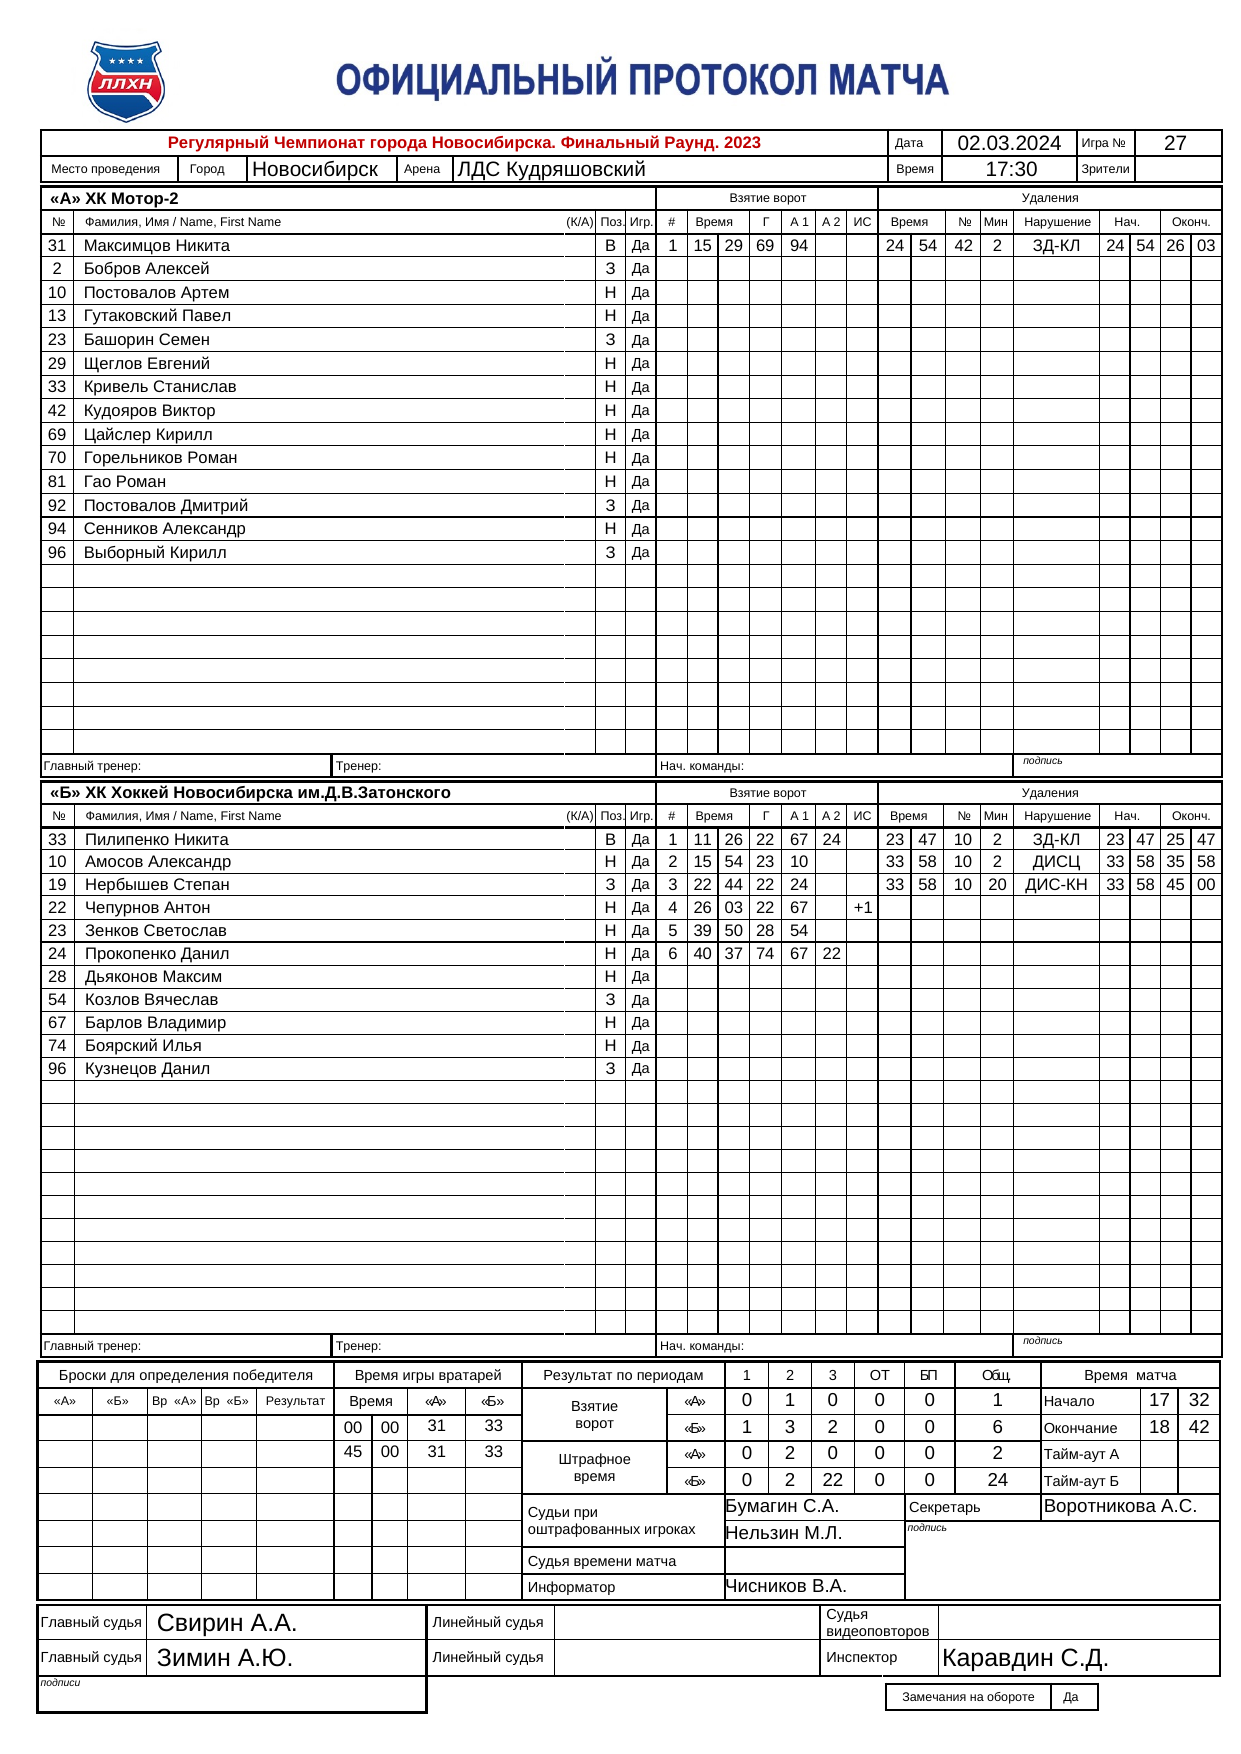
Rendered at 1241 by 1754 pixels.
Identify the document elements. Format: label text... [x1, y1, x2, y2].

table_cell 10 [42, 281, 73, 303]
table_cell 22 [750, 896, 781, 918]
table_cell [1161, 707, 1190, 729]
table_cell [847, 281, 877, 303]
table_cell [847, 683, 877, 706]
table_cell [816, 235, 846, 256]
table_cell [596, 1127, 625, 1149]
table_cell [1192, 376, 1221, 398]
table_cell [688, 518, 717, 540]
table_cell [946, 541, 980, 564]
table_cell [42, 1288, 74, 1310]
table_cell [148, 1547, 201, 1573]
table_cell 22 [750, 874, 781, 895]
table_cell [944, 1311, 980, 1333]
table_cell [816, 874, 846, 895]
table_cell 22 [42, 896, 74, 918]
table_cell 0 [905, 1442, 954, 1467]
table_cell [939, 1606, 1219, 1639]
table_cell [1100, 281, 1129, 303]
table_cell [565, 1196, 595, 1218]
table_cell [816, 966, 846, 987]
table_cell ЗД-КЛ [1014, 829, 1099, 849]
table_cell [782, 541, 815, 564]
table_cell [719, 446, 749, 469]
table_cell [565, 1104, 595, 1126]
table_cell [1131, 683, 1160, 706]
table_cell ДИСЦ [1014, 850, 1099, 872]
table_cell ИС [847, 805, 877, 826]
table_cell [879, 305, 910, 327]
table_cell [565, 989, 595, 1011]
table_cell [42, 1219, 74, 1241]
table_cell [1161, 612, 1190, 634]
table_cell [879, 399, 910, 422]
table_cell Да [626, 399, 655, 422]
table_cell [912, 1127, 943, 1149]
table_cell Результат [257, 1389, 333, 1413]
table_cell [74, 707, 564, 729]
table_cell Главный судья [39, 1606, 146, 1639]
table_cell [750, 1012, 781, 1033]
table_cell [565, 235, 595, 256]
table_cell [657, 1288, 687, 1310]
table_cell [565, 376, 595, 398]
table_cell [148, 1441, 201, 1467]
table_cell «Б» [668, 1468, 724, 1493]
table_cell [1192, 1127, 1221, 1149]
table_cell [688, 399, 717, 422]
table_cell Чепурнов Антон [75, 896, 564, 918]
table_cell [39, 1494, 92, 1520]
table_cell «Б» [93, 1389, 147, 1413]
table_cell [816, 1058, 846, 1079]
table_cell [42, 730, 73, 753]
table_cell [879, 1104, 910, 1126]
table_cell [750, 376, 781, 398]
table_cell [847, 1104, 877, 1126]
table_cell [657, 707, 687, 729]
table_cell [1131, 1196, 1160, 1218]
table_cell [1192, 1196, 1221, 1218]
table_cell [408, 1468, 465, 1493]
table_cell [657, 1081, 687, 1103]
table_cell [912, 1219, 943, 1241]
table_cell [93, 1416, 147, 1440]
table_cell [1100, 683, 1129, 706]
table_cell [565, 1081, 595, 1103]
table_cell [847, 1035, 877, 1057]
table_cell [847, 352, 877, 374]
table_cell [719, 683, 749, 706]
table_cell [782, 683, 815, 706]
table_cell [1192, 1058, 1221, 1079]
table_cell [750, 1127, 781, 1149]
table_cell [688, 1173, 717, 1195]
table_cell [1100, 1012, 1129, 1033]
table_cell [1131, 730, 1160, 753]
table_cell 6 [956, 1415, 1040, 1440]
table_cell [565, 541, 595, 564]
table_cell [719, 494, 749, 516]
table_cell [912, 707, 945, 729]
table_cell 2 [981, 235, 1013, 256]
table_cell [1192, 1035, 1221, 1057]
table_cell [1014, 966, 1099, 987]
table_cell [912, 1196, 943, 1218]
table_cell Фамилия, Имя / Name, First Name [74, 211, 565, 233]
table_cell Нач. команды: [657, 1335, 1012, 1356]
table_cell Да [626, 1035, 655, 1057]
table_cell [944, 1196, 980, 1218]
table_cell А 1 [782, 211, 815, 233]
table_cell [847, 920, 877, 941]
table_cell [981, 518, 1013, 540]
table_cell [565, 850, 595, 872]
table_cell [1014, 683, 1099, 706]
table_cell 24 [816, 829, 846, 849]
table_cell 35 [1161, 850, 1190, 872]
table_cell [719, 1012, 749, 1033]
table_cell [816, 541, 846, 564]
table_cell [912, 352, 945, 374]
table_cell [912, 588, 945, 611]
table_header Регулярный Чемпионат города Новосибирска. Финальный Раунд. 2023 [42, 131, 887, 155]
table_cell [1161, 730, 1190, 753]
table_cell [719, 1219, 749, 1241]
table_cell [42, 1127, 74, 1149]
table_cell [408, 1521, 465, 1546]
table_cell Информатор [523, 1575, 724, 1599]
table_cell [1192, 1012, 1221, 1033]
table_cell [1161, 966, 1190, 987]
table_cell [719, 1196, 749, 1218]
table_cell [1014, 1081, 1099, 1103]
table_cell [565, 518, 595, 540]
table_cell [719, 399, 749, 422]
table_cell [565, 1311, 595, 1333]
table_cell [335, 1468, 371, 1493]
table_cell [816, 896, 846, 918]
table_cell [93, 1547, 147, 1573]
table_cell [1161, 659, 1190, 682]
table_cell [1014, 1104, 1099, 1126]
table_cell 2 [956, 1442, 1040, 1467]
table_cell [847, 636, 877, 658]
table_cell [1161, 1104, 1190, 1126]
table_cell В [596, 829, 625, 849]
table_cell [1192, 612, 1221, 634]
table_cell [626, 1196, 655, 1218]
table_cell [626, 730, 655, 753]
table_cell [750, 328, 781, 351]
table_cell [883, 1677, 1220, 1681]
table_cell [912, 257, 945, 280]
table_cell [981, 305, 1013, 327]
table_cell [74, 636, 564, 658]
table_cell [981, 989, 1013, 1011]
table_cell [847, 1081, 877, 1103]
table_cell [981, 281, 1013, 303]
table_cell З [596, 328, 625, 351]
table_cell Н [596, 966, 625, 987]
table_cell [912, 494, 945, 516]
table_cell [719, 1311, 749, 1333]
table_cell [1161, 518, 1190, 540]
table_cell Арена [398, 157, 452, 181]
table_cell [596, 1219, 625, 1241]
table_cell [944, 1265, 980, 1287]
table_cell [565, 588, 595, 611]
table_cell [1192, 423, 1221, 445]
table_cell [847, 966, 877, 987]
table_cell Тренер: [333, 755, 655, 776]
table_cell [1192, 1242, 1221, 1264]
table_cell [879, 966, 910, 987]
table_cell [373, 1547, 407, 1573]
table_cell [1014, 1265, 1099, 1287]
table_header Взятие ворот [657, 188, 877, 209]
table_cell [688, 966, 717, 987]
table_cell Оконч. [1161, 805, 1221, 826]
table_cell [782, 1242, 815, 1264]
table_cell [1161, 281, 1190, 303]
table_cell [1014, 896, 1099, 918]
table_cell [981, 1104, 1013, 1126]
table_cell [1100, 707, 1129, 729]
table_cell З [596, 989, 625, 1011]
table_cell З [596, 541, 625, 564]
table_cell [719, 1242, 749, 1264]
table_cell [946, 636, 980, 658]
table_cell Да [626, 446, 655, 469]
table_cell [688, 494, 717, 516]
table_cell [847, 446, 877, 469]
table_cell [466, 1468, 521, 1493]
table_cell ЗД-КЛ [1014, 235, 1099, 256]
table_cell [1014, 376, 1099, 398]
table_cell [74, 612, 564, 634]
table_cell [981, 1311, 1013, 1333]
table_cell [912, 376, 945, 398]
table_cell [782, 565, 815, 587]
table_cell [816, 1242, 846, 1264]
table_cell [1192, 1288, 1221, 1310]
table_cell [466, 1521, 521, 1546]
table_header 27 [1136, 131, 1221, 155]
table_cell [1131, 1150, 1160, 1172]
table_cell 67 [782, 829, 815, 849]
table_cell [688, 352, 717, 374]
table_cell [750, 707, 781, 729]
table_cell [912, 730, 945, 753]
table_cell [1161, 989, 1190, 1011]
table_cell 1 [657, 829, 687, 849]
table_cell [148, 1494, 201, 1520]
table_cell [981, 659, 1013, 682]
table_cell [1014, 352, 1099, 374]
table_cell [879, 730, 910, 753]
table_cell [981, 446, 1013, 469]
table_cell 5 [657, 920, 687, 941]
table_cell [750, 1058, 781, 1079]
table_cell [1014, 281, 1099, 303]
table_cell 0 [905, 1389, 954, 1413]
table_cell 15 [688, 850, 717, 872]
table_cell [782, 1219, 815, 1241]
table_cell [750, 423, 781, 445]
table_cell [1100, 305, 1129, 327]
table_cell [75, 1081, 564, 1103]
table_cell Да [626, 328, 655, 351]
table_cell [847, 989, 877, 1011]
table_cell [565, 1288, 595, 1310]
table_cell [946, 588, 980, 611]
table_cell [42, 612, 73, 634]
table_cell подпись [1014, 1335, 1221, 1356]
table_cell 45 [1161, 874, 1190, 895]
table_cell 33 [466, 1416, 521, 1440]
table_cell Прокопенко Данил [75, 943, 564, 964]
table_cell [75, 1219, 564, 1241]
table_cell [816, 989, 846, 1011]
table_cell 47 [1131, 829, 1160, 849]
table_cell 03 [1192, 235, 1221, 256]
table_cell [626, 683, 655, 706]
table_cell [946, 683, 980, 706]
table_cell [719, 1265, 749, 1287]
table_cell Да [626, 989, 655, 1011]
table_cell [565, 446, 595, 469]
table_cell [596, 659, 625, 682]
table_cell [946, 494, 980, 516]
table_cell [816, 399, 846, 422]
table_cell [93, 1574, 147, 1599]
table_cell Место проведения [42, 157, 177, 181]
table_cell [719, 588, 749, 611]
table_cell [1131, 966, 1160, 987]
table_cell [946, 352, 980, 374]
table_cell Н [596, 518, 625, 540]
table_cell Поз. [596, 805, 625, 826]
table_cell 17 [1141, 1389, 1177, 1413]
table_cell [1161, 352, 1190, 374]
table_cell [912, 1150, 943, 1172]
table_cell [750, 257, 781, 280]
table_cell Г [750, 805, 781, 826]
table_cell 74 [750, 943, 781, 964]
table_cell [1131, 588, 1160, 611]
table_cell Мин [981, 805, 1013, 826]
table_cell 10 [944, 874, 980, 895]
table_cell 54 [42, 989, 74, 1011]
table_cell [626, 1081, 655, 1103]
table_cell [657, 1012, 687, 1033]
table_cell [466, 1574, 521, 1599]
table_cell [657, 376, 687, 398]
table_cell [879, 565, 910, 587]
table_cell [565, 352, 595, 374]
table_cell [944, 1219, 980, 1241]
table_cell [750, 1265, 781, 1287]
table_cell [626, 1104, 655, 1126]
table_cell 23 [42, 328, 73, 351]
table_cell [565, 565, 595, 587]
table_cell [1100, 1035, 1129, 1057]
table_cell [1100, 399, 1129, 422]
table_cell [1014, 1058, 1099, 1079]
table_cell [75, 1265, 564, 1287]
table_cell [565, 1035, 595, 1057]
table_cell [981, 376, 1013, 398]
table_header «Б» ХК Хоккей Новосибирска им.Д.В.Затонского [42, 783, 655, 803]
table_cell [719, 1288, 749, 1310]
table_cell [1014, 1219, 1099, 1241]
table_cell [257, 1468, 333, 1493]
table_cell [408, 1574, 465, 1599]
table_cell [981, 966, 1013, 987]
table_cell [1100, 1242, 1129, 1264]
table_cell [719, 707, 749, 729]
table_cell [1014, 1242, 1099, 1264]
table_cell [565, 1173, 595, 1195]
table_cell [1131, 707, 1160, 729]
table_cell [408, 1494, 465, 1520]
table_cell [912, 636, 945, 658]
table_cell [879, 707, 910, 729]
table_cell [657, 328, 687, 351]
table_cell [626, 707, 655, 729]
table_cell [93, 1441, 147, 1467]
table_cell [1192, 518, 1221, 540]
table_cell Да [626, 352, 655, 374]
table_cell [782, 494, 815, 516]
table_cell Кузнецов Данил [75, 1058, 564, 1079]
table_cell [596, 1081, 625, 1103]
table_cell [39, 1547, 92, 1573]
table_cell [626, 636, 655, 658]
table_cell [596, 730, 625, 753]
table_cell «А» [408, 1389, 465, 1413]
table_cell [596, 612, 625, 634]
table_cell 4 [657, 896, 687, 918]
table_cell Н [596, 470, 625, 493]
table_cell [1014, 989, 1099, 1011]
table_cell ДИС-КН [1014, 874, 1099, 895]
table_header 1 [726, 1363, 768, 1387]
table_header Результат по периодам [523, 1363, 724, 1387]
table_cell [912, 1311, 943, 1333]
table_cell [847, 730, 877, 753]
table_cell [879, 1173, 910, 1195]
table_cell [879, 1127, 910, 1149]
table_cell [1192, 1081, 1221, 1103]
table_cell [847, 588, 877, 611]
table_cell [596, 1196, 625, 1218]
table_cell 67 [42, 1012, 74, 1033]
table_cell Да [626, 257, 655, 280]
table_cell 0 [726, 1442, 768, 1467]
table_cell [1100, 612, 1129, 634]
table_cell 22 [812, 1468, 854, 1493]
table_cell [657, 1058, 687, 1079]
table_cell Да [626, 966, 655, 987]
table_cell [816, 1035, 846, 1057]
table_cell [847, 399, 877, 422]
table_cell [1014, 943, 1099, 964]
table_cell [719, 328, 749, 351]
table_cell [944, 1104, 980, 1126]
table_cell 00 [335, 1416, 371, 1440]
table_cell [596, 636, 625, 658]
table_cell [657, 305, 687, 327]
table_cell Н [596, 943, 625, 964]
table_cell [688, 423, 717, 445]
table_cell 40 [688, 943, 717, 964]
table_cell [1100, 446, 1129, 469]
table_cell 42 [42, 399, 73, 422]
table_cell [847, 1288, 877, 1310]
table_cell «А» [668, 1389, 724, 1413]
table_cell [719, 636, 749, 658]
table_cell 26 [1161, 235, 1190, 256]
table_cell [42, 1242, 74, 1264]
table_cell [816, 850, 846, 872]
table_cell [912, 683, 945, 706]
table_cell [782, 257, 815, 280]
table_cell [202, 1521, 256, 1546]
table_cell [657, 989, 687, 1011]
table_cell [847, 376, 877, 398]
table_cell [816, 257, 846, 280]
table_cell [257, 1521, 333, 1546]
table_cell [1192, 707, 1221, 729]
table_cell [1100, 1127, 1129, 1149]
table_cell [1192, 636, 1221, 658]
table_cell [879, 541, 910, 564]
table_cell [74, 683, 564, 706]
table_cell Главный судья [39, 1640, 146, 1675]
table_cell [944, 989, 980, 1011]
table_cell 0 [855, 1468, 904, 1493]
table_cell Нарушение [1014, 211, 1099, 233]
table_cell [39, 1416, 92, 1440]
table_cell [847, 257, 877, 280]
table_cell 25 [1161, 829, 1190, 849]
table_cell [1161, 1035, 1190, 1057]
table_cell [1192, 1150, 1221, 1172]
table_cell [719, 1081, 749, 1103]
table_cell [1014, 1311, 1099, 1333]
table_cell Линейный судья [428, 1640, 554, 1675]
table_cell 54 [719, 850, 749, 872]
table_cell [1192, 494, 1221, 516]
table_cell Боярский Илья [75, 1035, 564, 1057]
table_cell [944, 920, 980, 941]
table_cell [1100, 588, 1129, 611]
table_cell [466, 1494, 521, 1520]
table_cell [816, 683, 846, 706]
table_cell 33 [879, 850, 910, 872]
table_cell 0 [726, 1468, 768, 1493]
table_cell Воротникова А.С. [1042, 1495, 1219, 1520]
table_cell [257, 1494, 333, 1520]
table_cell [847, 518, 877, 540]
table_cell [657, 257, 687, 280]
table_cell [1192, 730, 1221, 753]
table_cell [847, 1012, 877, 1033]
table_cell [74, 565, 564, 587]
table_cell 1 [956, 1389, 1040, 1413]
table_cell [565, 257, 595, 280]
table_cell [657, 1104, 687, 1126]
table_cell [1100, 352, 1129, 374]
table_cell [565, 1265, 595, 1287]
table_cell [816, 305, 846, 327]
table_cell 28 [42, 966, 74, 987]
table_cell Окончание [1042, 1415, 1140, 1440]
table_header 2 [769, 1363, 811, 1387]
table_header 3 [812, 1363, 854, 1387]
table_cell [719, 376, 749, 398]
table_cell [944, 943, 980, 964]
table_cell [912, 565, 945, 587]
table_cell 33 [1100, 874, 1129, 895]
table_cell 54 [782, 920, 815, 941]
table_cell Да [626, 235, 655, 256]
table_cell [657, 399, 687, 422]
table_cell 0 [905, 1468, 954, 1493]
table_cell Н [596, 850, 625, 872]
table_cell [981, 943, 1013, 964]
table_cell [782, 1265, 815, 1287]
table_cell Н [596, 399, 625, 422]
table_cell [879, 518, 910, 540]
table_cell 33 [879, 874, 910, 895]
table_cell 0 [905, 1415, 954, 1440]
table_cell Да [626, 376, 655, 398]
table_cell [75, 1196, 564, 1218]
table_cell [688, 305, 717, 327]
table_cell # [657, 211, 687, 233]
table_cell [912, 896, 943, 918]
table_cell [39, 1468, 92, 1493]
table_cell [335, 1574, 371, 1599]
table_cell З [596, 257, 625, 280]
table_cell [816, 494, 846, 516]
table_cell [1161, 305, 1190, 327]
table_cell [879, 1196, 910, 1218]
table_cell [782, 1311, 815, 1333]
table_cell [1161, 1288, 1190, 1310]
table_cell [565, 423, 595, 445]
table_cell 11 [688, 829, 717, 849]
table_cell Гао Роман [74, 470, 564, 493]
table_cell [782, 1081, 815, 1103]
table_cell [688, 328, 717, 351]
table_cell [981, 1173, 1013, 1195]
table_cell [657, 683, 687, 706]
table_cell [596, 1265, 625, 1287]
table_cell 0 [855, 1389, 904, 1413]
table_cell [816, 612, 846, 634]
table_cell [879, 920, 910, 941]
table_cell [42, 659, 73, 682]
table_cell Нач. [1100, 805, 1160, 826]
table_cell Да [626, 470, 655, 493]
table_cell [750, 399, 781, 422]
table_cell [657, 541, 687, 564]
table_cell [1100, 659, 1129, 682]
table_cell [75, 1288, 564, 1310]
table_cell [565, 896, 595, 918]
table_cell 2 [42, 257, 73, 280]
table_cell [847, 1265, 877, 1287]
table_cell 1 [726, 1415, 768, 1440]
table_cell [912, 423, 945, 445]
table_cell [1014, 707, 1099, 729]
table_cell Время [889, 157, 941, 181]
table_cell [944, 1127, 980, 1149]
table_cell 31 [408, 1441, 465, 1467]
table_cell 19 [42, 874, 74, 895]
table_cell [1100, 730, 1129, 753]
table_cell [335, 1521, 371, 1546]
table_cell Да [626, 920, 655, 941]
table_cell [1192, 399, 1221, 422]
table_cell [750, 683, 781, 706]
table_cell [688, 1081, 717, 1103]
table_cell 45 [335, 1441, 371, 1467]
table_cell [1100, 1150, 1129, 1172]
table_cell [750, 281, 781, 303]
table_cell [565, 829, 595, 849]
table_cell [1014, 494, 1099, 516]
table_cell [946, 707, 980, 729]
table_cell [688, 1196, 717, 1218]
table_cell [1131, 305, 1160, 327]
table_cell 24 [782, 874, 815, 895]
table_cell [879, 612, 910, 634]
table_cell [750, 1173, 781, 1195]
table_cell 23 [879, 829, 910, 849]
table_cell [657, 1196, 687, 1218]
table_cell [657, 636, 687, 658]
table_cell [719, 989, 749, 1011]
table_cell [946, 565, 980, 587]
table_cell [782, 1035, 815, 1057]
table_cell 22 [688, 874, 717, 895]
table_cell Нач. [1100, 211, 1160, 233]
table_cell А 2 [816, 805, 846, 826]
table_cell [981, 328, 1013, 351]
table_cell [1131, 1127, 1160, 1149]
table_cell [750, 1150, 781, 1172]
table_cell 2 [981, 829, 1013, 849]
table_cell [750, 518, 781, 540]
table_cell [847, 328, 877, 351]
table_cell [847, 1173, 877, 1195]
table_cell [1192, 305, 1221, 327]
table_cell [879, 1081, 910, 1103]
table_cell [847, 612, 877, 634]
table_cell [750, 989, 781, 1011]
table_cell [565, 328, 595, 351]
table_cell [1014, 636, 1099, 658]
table_cell +1 [847, 896, 877, 918]
table_cell [719, 565, 749, 587]
table_cell 29 [719, 235, 749, 256]
table_cell [42, 1265, 74, 1287]
table_cell 3 [769, 1415, 811, 1440]
table_cell 10 [782, 850, 815, 872]
table_cell [148, 1416, 201, 1440]
table_cell [946, 257, 980, 280]
table_cell [912, 1012, 943, 1033]
table_cell [750, 730, 781, 753]
table_cell [688, 1012, 717, 1033]
table_cell [1192, 588, 1221, 611]
table_cell 28 [750, 920, 781, 941]
table_cell [1192, 352, 1221, 374]
table_cell [688, 281, 717, 303]
table_cell [565, 399, 595, 422]
table_cell Свирин А.А. [147, 1606, 425, 1639]
table_cell [93, 1468, 147, 1493]
table_cell [726, 1548, 904, 1573]
table_cell З [596, 494, 625, 516]
table_cell [688, 446, 717, 469]
table_cell Вр «А» [148, 1389, 201, 1413]
table_cell № [946, 211, 980, 233]
table_cell [1100, 1081, 1129, 1103]
table_cell [657, 352, 687, 374]
table_cell [565, 730, 595, 753]
table_cell [42, 1150, 74, 1172]
table_cell [719, 518, 749, 540]
table_cell [879, 281, 910, 303]
table_cell [1131, 541, 1160, 564]
table_cell [912, 328, 945, 351]
table_cell [1100, 565, 1129, 587]
table_cell подпись [1014, 755, 1221, 776]
table_cell 10 [944, 850, 980, 872]
table_cell ИС [847, 211, 877, 233]
table_cell [981, 257, 1013, 280]
table_cell подпись [906, 1522, 1219, 1599]
table_cell 26 [688, 896, 717, 918]
table_cell Зенков Светослав [75, 920, 564, 941]
table_cell Бумагин С.А. [726, 1495, 904, 1520]
table_cell Да [626, 1058, 655, 1079]
table_cell [750, 659, 781, 682]
table_cell [981, 1265, 1013, 1287]
table_cell [688, 1150, 717, 1172]
table_cell [74, 659, 564, 682]
table_cell [1014, 399, 1099, 422]
table_cell [373, 1468, 407, 1493]
table_cell [1131, 896, 1160, 918]
table_cell [750, 352, 781, 374]
table_cell [596, 588, 625, 611]
table_cell 0 [812, 1442, 854, 1467]
table_cell [816, 376, 846, 398]
table_cell [1141, 1468, 1177, 1493]
table_cell [565, 470, 595, 493]
table_cell [1131, 494, 1160, 516]
table_cell [981, 399, 1013, 422]
table_cell [42, 588, 73, 611]
table_header Дата [889, 131, 941, 155]
table_cell [1192, 920, 1221, 941]
table_cell [879, 494, 910, 516]
table_cell Да [626, 541, 655, 564]
table_cell [750, 1104, 781, 1126]
table_cell [202, 1494, 256, 1520]
table_cell [626, 1265, 655, 1287]
table_cell [1014, 541, 1099, 564]
table_cell [750, 1242, 781, 1264]
table_cell [879, 1311, 910, 1333]
table_cell [879, 943, 910, 964]
table_cell [626, 1288, 655, 1310]
table_cell [565, 920, 595, 941]
table_cell [981, 1127, 1013, 1149]
table_cell [782, 612, 815, 634]
table_cell Судья времени матча [523, 1548, 724, 1573]
table_cell [1161, 896, 1190, 918]
table_cell Да [626, 281, 655, 303]
table_cell 69 [750, 235, 781, 256]
table_cell Игр. [626, 805, 655, 826]
table_cell [1192, 966, 1221, 987]
table_cell Козлов Вячеслав [75, 989, 564, 1011]
table_cell [816, 328, 846, 351]
table_cell [75, 1150, 564, 1172]
table_cell 33 [1100, 850, 1129, 872]
table_cell [93, 1494, 147, 1520]
table_cell [565, 659, 595, 682]
table_cell [657, 1311, 687, 1333]
table_cell [1161, 1081, 1190, 1103]
table_cell 10 [42, 850, 74, 872]
table_cell 3 [657, 874, 687, 895]
table_cell (К/А) [565, 211, 595, 233]
table_cell [1100, 376, 1129, 398]
table_cell [565, 636, 595, 658]
table_cell Чисников В.А. [726, 1575, 904, 1599]
table_cell [1100, 943, 1129, 964]
table_cell 15 [688, 235, 717, 256]
table_cell [565, 1150, 595, 1172]
table_cell [1100, 636, 1129, 658]
table_cell Да [626, 943, 655, 964]
table_cell [555, 1640, 819, 1675]
table_cell [1192, 1219, 1221, 1241]
table_cell [782, 446, 815, 469]
table_cell [657, 281, 687, 303]
table_cell [782, 1196, 815, 1218]
table_cell [202, 1547, 256, 1573]
table_cell [1100, 470, 1129, 493]
table_cell [750, 1288, 781, 1310]
table_cell Тренер: [333, 1335, 655, 1356]
table_cell [688, 989, 717, 1011]
table_cell [750, 541, 781, 564]
table_cell Время [688, 211, 749, 233]
table_cell [688, 707, 717, 729]
table_cell [847, 874, 877, 895]
table_cell [1161, 920, 1190, 941]
table_cell [981, 470, 1013, 493]
table_cell [782, 1127, 815, 1149]
table_cell [1131, 1219, 1160, 1241]
table_cell [1179, 1468, 1219, 1493]
table_cell [912, 1288, 943, 1310]
table_cell 58 [1131, 874, 1160, 895]
table_cell [879, 989, 910, 1011]
table_cell [626, 612, 655, 634]
table_cell [555, 1606, 819, 1639]
table_cell [981, 1219, 1013, 1241]
table_cell № [42, 805, 74, 826]
table_cell [148, 1521, 201, 1546]
table_cell [912, 1058, 943, 1079]
table_cell [946, 423, 980, 445]
table_cell [879, 1035, 910, 1057]
table_cell [626, 1150, 655, 1172]
table_cell 96 [42, 541, 73, 564]
table_cell [1014, 1196, 1099, 1218]
table_cell [750, 1219, 781, 1241]
table_cell [816, 707, 846, 729]
table_cell 00 [1192, 874, 1221, 895]
table_cell [782, 636, 815, 658]
table_cell Н [596, 1012, 625, 1033]
table_cell [912, 989, 943, 1011]
table_cell [1100, 518, 1129, 540]
table_cell [657, 423, 687, 445]
table_cell [1014, 446, 1099, 469]
table_cell [75, 1311, 564, 1333]
table_cell [1131, 943, 1160, 964]
table_cell [42, 636, 73, 658]
table_cell 24 [956, 1468, 1040, 1493]
table_cell 70 [42, 446, 73, 469]
table_cell [782, 707, 815, 729]
table_cell [1161, 565, 1190, 587]
table_cell [1192, 1265, 1221, 1287]
table_cell [782, 399, 815, 422]
table_cell [688, 588, 717, 611]
table_cell [719, 257, 749, 280]
table_cell [42, 1173, 74, 1195]
table_cell Каравдин С.Д. [939, 1640, 1219, 1675]
table_cell 94 [42, 518, 73, 540]
table_cell [782, 518, 815, 540]
table_cell [816, 1081, 846, 1103]
table_cell [879, 1219, 910, 1241]
table_cell [688, 1104, 717, 1126]
table_cell [688, 1219, 717, 1241]
table_cell [981, 612, 1013, 634]
table_cell [1014, 920, 1099, 941]
table_cell Игр. [626, 211, 655, 233]
table_cell [912, 470, 945, 493]
table_cell 96 [42, 1058, 74, 1079]
table_cell [565, 683, 595, 706]
table_cell Амосов Александр [75, 850, 564, 872]
table_cell «Б» [668, 1415, 724, 1440]
table_cell [981, 1288, 1013, 1310]
table_header 02.03.2024 [943, 131, 1076, 155]
table_cell [1100, 541, 1129, 564]
table_cell [1131, 989, 1160, 1011]
table_cell [1014, 518, 1099, 540]
table_cell [879, 352, 910, 374]
table_cell Н [596, 920, 625, 941]
table_cell [879, 659, 910, 682]
table_cell [719, 1150, 749, 1172]
table_cell [688, 1127, 717, 1149]
table_header Общ. [956, 1363, 1040, 1387]
table_cell [946, 376, 980, 398]
table_cell [879, 328, 910, 351]
table_cell [847, 1219, 877, 1241]
table_cell [912, 446, 945, 469]
table_cell [657, 1035, 687, 1057]
table_header Взятие ворот [657, 783, 877, 803]
table_cell Кудояров Виктор [74, 399, 564, 422]
table_cell [565, 1127, 595, 1149]
table_cell 24 [879, 235, 910, 256]
table_cell [912, 659, 945, 682]
table_cell [719, 281, 749, 303]
table_cell [565, 1058, 595, 1079]
table_cell [750, 1035, 781, 1057]
table_cell [847, 1242, 877, 1264]
table_cell [408, 1547, 465, 1573]
table_cell [750, 588, 781, 611]
table_cell [912, 1081, 943, 1103]
table_cell [946, 612, 980, 634]
table_cell [879, 257, 910, 280]
table_cell [879, 588, 910, 611]
table_cell [626, 659, 655, 682]
table_cell 92 [42, 494, 73, 516]
table_cell [816, 1311, 846, 1333]
table_cell 0 [855, 1442, 904, 1467]
table_cell З [596, 874, 625, 895]
table_cell [1100, 1058, 1129, 1079]
table_cell [1014, 305, 1099, 327]
table_cell [816, 920, 846, 941]
table_cell 33 [42, 376, 73, 398]
table_cell [1161, 423, 1190, 445]
table_cell Башорин Семен [74, 328, 564, 351]
table_cell [596, 1104, 625, 1126]
table_cell 0 [726, 1389, 768, 1413]
table_header Время игры вратарей [335, 1363, 521, 1387]
table_cell [1161, 1242, 1190, 1264]
table_cell 47 [912, 829, 943, 849]
table_cell [1161, 446, 1190, 469]
table_cell [750, 494, 781, 516]
table_cell [912, 518, 945, 540]
table_cell [596, 707, 625, 729]
table_cell [816, 636, 846, 658]
table_cell [148, 1468, 201, 1493]
table_cell 23 [750, 850, 781, 872]
table_cell [944, 896, 980, 918]
table_cell [1161, 636, 1190, 658]
table_cell [912, 943, 943, 964]
table_cell [816, 518, 846, 540]
table_cell [688, 612, 717, 634]
table_cell [1131, 446, 1160, 469]
table_cell [782, 328, 815, 351]
table_cell Горельников Роман [74, 446, 564, 469]
table_cell [981, 730, 1013, 753]
table_cell [816, 730, 846, 753]
table_cell [944, 1035, 980, 1057]
table_cell 2 [981, 850, 1013, 872]
table_cell 67 [782, 943, 815, 964]
table_cell Время [688, 805, 749, 826]
table_cell [688, 470, 717, 493]
table_cell 2 [657, 850, 687, 872]
table_cell [847, 235, 877, 256]
table_cell [257, 1574, 333, 1599]
table_cell [981, 1081, 1013, 1103]
table_cell [944, 1288, 980, 1310]
table_cell [688, 683, 717, 706]
table_cell [719, 423, 749, 445]
table_cell Пилипенко Никита [75, 829, 564, 849]
table_cell Мин [981, 211, 1013, 233]
table_cell 00 [373, 1441, 407, 1467]
table_cell [335, 1494, 371, 1520]
table_cell [688, 1058, 717, 1079]
table_cell [946, 730, 980, 753]
table_cell 58 [1192, 850, 1221, 872]
table_cell Инспектор [821, 1640, 938, 1675]
table_cell [1100, 423, 1129, 445]
table_cell [688, 1288, 717, 1310]
table_cell [42, 1311, 74, 1333]
table_cell [1131, 281, 1160, 303]
table_cell [1100, 1219, 1129, 1241]
table_cell [657, 1242, 687, 1264]
table_cell [39, 1521, 92, 1546]
table_cell Да [626, 494, 655, 516]
table_cell [847, 494, 877, 516]
table_cell [428, 1677, 882, 1711]
table_cell [1161, 494, 1190, 516]
table_cell [626, 1173, 655, 1195]
table_cell Тайм-аут Б [1042, 1468, 1140, 1493]
table_cell 0 [855, 1415, 904, 1440]
table_cell «А» [668, 1442, 724, 1467]
table_cell [847, 829, 877, 849]
table_cell Нельзин М.Л. [726, 1521, 904, 1546]
table_cell Н [596, 352, 625, 374]
table_cell [688, 659, 717, 682]
table_cell [816, 1265, 846, 1287]
table_cell Да [626, 1012, 655, 1033]
table_cell [657, 565, 687, 587]
table_cell Кривель Станислав [74, 376, 564, 398]
table_cell [373, 1521, 407, 1546]
table_cell [42, 565, 73, 587]
table_cell Да [626, 518, 655, 540]
table_cell [912, 966, 943, 987]
table_cell А 2 [816, 211, 846, 233]
table_cell [719, 730, 749, 753]
table_cell [1100, 1196, 1129, 1218]
table_cell [1131, 423, 1160, 445]
table_cell [1131, 470, 1160, 493]
table_cell 37 [719, 943, 749, 964]
table_cell [1161, 588, 1190, 611]
table_cell [1100, 1288, 1129, 1310]
table_cell Да [626, 829, 655, 849]
table_header Удаления [879, 188, 1221, 209]
table_cell 29 [42, 352, 73, 374]
table_header Замечания на обороте [887, 1685, 1050, 1709]
table_cell [912, 1265, 943, 1287]
table_cell [75, 1127, 564, 1149]
table_cell [981, 1058, 1013, 1079]
table_cell Начало [1042, 1389, 1140, 1413]
table_cell [1161, 257, 1190, 280]
table_cell [719, 1173, 749, 1195]
table_cell 33 [42, 829, 74, 849]
table_cell Н [596, 305, 625, 327]
table_cell [719, 470, 749, 493]
table_cell [981, 1035, 1013, 1057]
table_cell [688, 541, 717, 564]
table_cell 67 [782, 896, 815, 918]
table_cell Штрафное время [523, 1442, 666, 1493]
table_cell [1099, 1682, 1220, 1711]
table_header Игра № [1078, 131, 1134, 155]
table_cell [565, 874, 595, 895]
table_cell 47 [1192, 829, 1221, 849]
table_cell [719, 612, 749, 634]
table_cell [1192, 470, 1221, 493]
table_cell 2 [769, 1442, 811, 1467]
table_cell [1014, 1012, 1099, 1033]
table_cell [688, 1311, 717, 1333]
table_cell [565, 281, 595, 303]
table_cell [1192, 281, 1221, 303]
table_cell Оконч. [1161, 211, 1221, 233]
table_cell [596, 1173, 625, 1195]
table_cell [816, 1150, 846, 1172]
table_cell (К/А) [565, 805, 595, 826]
table_cell [879, 896, 910, 918]
table_cell [981, 683, 1013, 706]
table_cell [816, 1196, 846, 1218]
table_cell [335, 1547, 371, 1573]
table_cell [719, 966, 749, 987]
table_cell [879, 1242, 910, 1264]
table_cell Постовалов Артем [74, 281, 564, 303]
table_cell [1014, 1173, 1099, 1195]
table_cell [42, 683, 73, 706]
table_cell [565, 707, 595, 729]
table_cell [981, 636, 1013, 658]
table_cell [1192, 257, 1221, 280]
table_cell [879, 683, 910, 706]
table_cell [1100, 989, 1129, 1011]
table_cell [719, 541, 749, 564]
table_cell Дьяконов Максим [75, 966, 564, 987]
table_cell 13 [42, 305, 73, 327]
table_cell 00 [373, 1416, 407, 1440]
table_cell [750, 966, 781, 987]
table_cell [688, 636, 717, 658]
table_cell [1014, 257, 1099, 280]
table_cell [816, 1219, 846, 1241]
table_cell [1100, 920, 1129, 941]
table_cell [657, 494, 687, 516]
table_cell [816, 470, 846, 493]
table_cell 23 [1100, 829, 1129, 849]
table_header Удаления [879, 783, 1221, 803]
table_cell [944, 1058, 980, 1079]
table_cell [657, 518, 687, 540]
table_cell [257, 1547, 333, 1573]
table_cell [596, 1242, 625, 1264]
table_cell [1161, 943, 1190, 964]
table_cell Цайслер Кирилл [74, 423, 564, 445]
table_cell [688, 730, 717, 753]
table_header Время матча [1042, 1363, 1219, 1387]
table_cell [816, 659, 846, 682]
table_cell [75, 1242, 564, 1264]
table_cell Н [596, 423, 625, 445]
table_cell [912, 281, 945, 303]
table_cell [782, 1012, 815, 1033]
table_cell [912, 305, 945, 327]
table_cell [750, 1311, 781, 1333]
table_cell [1100, 896, 1129, 918]
table_cell [1100, 1104, 1129, 1126]
table_cell Да [626, 896, 655, 918]
table_cell «А» [39, 1389, 92, 1413]
table_cell 69 [42, 423, 73, 445]
table_cell [1014, 470, 1099, 493]
table_cell [816, 423, 846, 445]
table_cell [847, 423, 877, 445]
table_cell [688, 565, 717, 587]
table_cell [657, 1265, 687, 1287]
table_cell [1131, 1173, 1160, 1195]
table_cell Да [626, 850, 655, 872]
table_cell подписи [39, 1677, 425, 1711]
table_cell [657, 659, 687, 682]
table_header Броски для определения победителя [39, 1363, 333, 1387]
table_cell [596, 1150, 625, 1172]
table_cell [1131, 1242, 1160, 1264]
table_cell [981, 1150, 1013, 1172]
table_cell [1131, 1104, 1160, 1126]
table_cell [1100, 966, 1129, 987]
table_cell [1014, 588, 1099, 611]
table_header Да [1052, 1685, 1097, 1709]
table_cell Сенников Александр [74, 518, 564, 540]
table_cell [719, 1035, 749, 1057]
table_cell [1100, 1265, 1129, 1287]
table_cell 20 [981, 874, 1013, 895]
table_cell [1100, 257, 1129, 280]
table_cell 18 [1141, 1415, 1177, 1440]
table_cell [879, 1058, 910, 1079]
table_cell [912, 612, 945, 634]
table_cell [1131, 565, 1160, 587]
table_cell Г [750, 211, 781, 233]
table_cell [75, 1173, 564, 1195]
table_cell [782, 730, 815, 753]
table_cell «Б » [466, 1389, 521, 1413]
table_cell 2 [769, 1468, 811, 1493]
table_cell [750, 1196, 781, 1218]
table_cell [1192, 541, 1221, 564]
table_cell [946, 446, 980, 469]
table_cell [1161, 1173, 1190, 1195]
table_cell [565, 966, 595, 987]
table_cell [750, 1081, 781, 1103]
table_cell [1161, 1150, 1190, 1172]
table_cell [1100, 1173, 1129, 1195]
table_cell В [596, 235, 625, 256]
table_cell [202, 1416, 256, 1440]
table_cell 31 [42, 235, 73, 256]
table_cell [847, 659, 877, 682]
table_cell [1014, 659, 1099, 682]
table_cell Тайм-аут А [1042, 1441, 1140, 1467]
table_cell [981, 494, 1013, 516]
table_cell 24 [1100, 235, 1129, 256]
table_cell [1131, 1035, 1160, 1057]
table_cell [1131, 636, 1160, 658]
table_cell [565, 1219, 595, 1241]
table_cell [42, 1196, 74, 1218]
table_cell [782, 1288, 815, 1310]
table_cell [202, 1468, 256, 1493]
table_cell Нач. команды: [657, 755, 1012, 776]
table_cell [657, 588, 687, 611]
table_cell [879, 1265, 910, 1287]
table_cell [1161, 1127, 1190, 1149]
table_cell [847, 850, 877, 872]
table_cell Время [879, 211, 945, 233]
table_cell [847, 943, 877, 964]
table_cell [1161, 683, 1190, 706]
table_cell [782, 376, 815, 398]
table_cell 22 [816, 943, 846, 964]
table_cell № [944, 805, 980, 826]
table_cell [1192, 989, 1221, 1011]
table_cell Секретарь [906, 1495, 1040, 1520]
table_cell 22 [750, 829, 781, 849]
table_cell [816, 565, 846, 587]
table_cell [657, 470, 687, 493]
table_cell [39, 1441, 92, 1467]
table_cell Нарушение [1014, 805, 1099, 826]
table_cell [74, 588, 564, 611]
table_cell [1131, 1265, 1160, 1287]
table_cell [1131, 1311, 1160, 1333]
table_cell [688, 1242, 717, 1264]
table_cell [596, 1288, 625, 1310]
table_cell [1192, 896, 1221, 918]
table_cell [782, 588, 815, 611]
table_cell [1014, 423, 1099, 445]
table_cell [688, 1265, 717, 1287]
table_cell # [657, 805, 687, 826]
table_cell [1014, 328, 1099, 351]
table_cell [1014, 730, 1099, 753]
table_cell [847, 470, 877, 493]
table_cell [912, 1242, 943, 1264]
table_cell Гутаковский Павел [74, 305, 564, 327]
table_cell [657, 612, 687, 634]
table_cell Постовалов Дмитрий [74, 494, 564, 516]
table_cell [42, 1104, 74, 1126]
table_cell Поз. [596, 211, 625, 233]
table_cell [912, 541, 945, 564]
table_cell [1014, 1288, 1099, 1310]
table_cell 1 [769, 1389, 811, 1413]
table_cell [782, 423, 815, 445]
table_cell [879, 1012, 910, 1033]
table_cell [847, 1127, 877, 1149]
table_cell [1161, 1058, 1190, 1079]
table_cell Н [596, 376, 625, 398]
table_cell 24 [42, 943, 74, 964]
table_cell [565, 305, 595, 327]
table_cell Н [596, 446, 625, 469]
table_cell [626, 565, 655, 587]
table_cell Н [596, 281, 625, 303]
table_cell Вр «Б» [202, 1389, 256, 1413]
table_cell [946, 659, 980, 682]
table_cell [879, 1288, 910, 1310]
table_cell [782, 1104, 815, 1126]
table_cell [1161, 541, 1190, 564]
table_cell № [42, 211, 73, 233]
table_cell [657, 966, 687, 987]
table_cell [1192, 446, 1221, 469]
table_cell [944, 1081, 980, 1103]
table_cell [1192, 1311, 1221, 1333]
table_cell [1192, 328, 1221, 351]
table_cell [816, 1173, 846, 1195]
table_cell 42 [1179, 1415, 1219, 1440]
table_cell Зрители [1078, 157, 1134, 181]
table_header ОТ [855, 1363, 904, 1387]
table_cell [1192, 565, 1221, 587]
table_cell Нербышев Степан [75, 874, 564, 895]
table_cell [816, 588, 846, 611]
table_cell Взятие ворот [523, 1389, 666, 1440]
table_cell Время [335, 1389, 407, 1413]
table_cell [1161, 328, 1190, 351]
table_cell [1136, 157, 1221, 181]
table_cell [981, 588, 1013, 611]
table_cell [782, 281, 815, 303]
table_cell 42 [946, 235, 980, 256]
table_cell [688, 1035, 717, 1057]
table_cell Зимин А.Ю. [147, 1640, 425, 1675]
table_cell [42, 707, 73, 729]
table_cell [466, 1547, 521, 1573]
table_cell [719, 1127, 749, 1149]
table_cell [1131, 1012, 1160, 1033]
table_cell [1131, 399, 1160, 422]
table_cell [879, 446, 910, 469]
table_cell [944, 1012, 980, 1033]
table_cell Судьи при оштрафованных игроках [523, 1495, 724, 1546]
table_cell [782, 1173, 815, 1195]
table_cell [946, 518, 980, 540]
table_cell [1161, 1265, 1190, 1287]
table_cell [981, 1196, 1013, 1218]
table_cell [847, 1058, 877, 1079]
table_cell [1100, 494, 1129, 516]
table_cell [1131, 352, 1160, 374]
table_cell [847, 565, 877, 587]
table_cell 54 [1131, 235, 1160, 256]
table_cell [565, 1242, 595, 1264]
table_cell [719, 352, 749, 374]
table_cell [1161, 1196, 1190, 1218]
table_cell [946, 305, 980, 327]
table_cell [946, 281, 980, 303]
table_cell [75, 1104, 564, 1126]
table_cell [1131, 257, 1160, 280]
table_cell [565, 612, 595, 634]
table_cell Щеглов Евгений [74, 352, 564, 374]
table_cell 2 [812, 1415, 854, 1440]
table_cell [1131, 659, 1160, 682]
table_cell 50 [719, 920, 749, 941]
table_cell [879, 636, 910, 658]
table_cell 03 [719, 896, 749, 918]
table_cell З [596, 1058, 625, 1079]
table_cell [879, 1150, 910, 1172]
table_cell 32 [1179, 1389, 1219, 1413]
table_cell [688, 376, 717, 398]
table_cell [1192, 943, 1221, 964]
table_cell Время [879, 805, 943, 826]
table_cell [688, 257, 717, 280]
table_cell [148, 1574, 201, 1599]
table_cell [1192, 1173, 1221, 1195]
table_cell [944, 966, 980, 987]
table_cell Н [596, 896, 625, 918]
table_cell [944, 1242, 980, 1264]
table_cell [1179, 1441, 1219, 1467]
table_cell [981, 920, 1013, 941]
table_cell Линейный судья [428, 1606, 554, 1639]
table_cell [626, 588, 655, 611]
table_cell [816, 1012, 846, 1033]
table_cell [912, 1035, 943, 1057]
table_cell [782, 659, 815, 682]
table_cell Судья видеоповторов [821, 1606, 938, 1639]
table_cell [1014, 1035, 1099, 1057]
table_cell [1100, 328, 1129, 351]
table_cell [565, 494, 595, 516]
table_cell [847, 541, 877, 564]
table_cell [719, 1104, 749, 1126]
table_cell [1131, 920, 1160, 941]
table_cell [847, 707, 877, 729]
table_cell [782, 305, 815, 327]
table_cell [912, 1173, 943, 1195]
table_cell [596, 683, 625, 706]
table_cell [782, 470, 815, 493]
table_cell Новосибирск [248, 157, 396, 181]
table_cell Выборный Кирилл [74, 541, 564, 564]
table_cell [657, 446, 687, 469]
table_cell [847, 1150, 877, 1172]
table_cell [981, 352, 1013, 374]
table_cell [912, 399, 945, 422]
table_cell [1192, 659, 1221, 682]
table_cell [42, 1081, 74, 1103]
table_cell Главный тренер: [42, 1335, 330, 1356]
table_cell [596, 565, 625, 587]
table_cell [816, 1127, 846, 1149]
table_cell [1014, 1150, 1099, 1172]
table_cell [981, 423, 1013, 445]
table_cell Да [626, 423, 655, 445]
table_cell [1131, 1288, 1160, 1310]
table_cell [782, 1150, 815, 1172]
table_cell 33 [466, 1441, 521, 1467]
table_cell [879, 423, 910, 445]
table_cell 58 [912, 850, 943, 872]
table_cell 58 [912, 874, 943, 895]
table_cell [257, 1441, 333, 1467]
table_cell [1131, 1081, 1160, 1103]
table_cell [1014, 565, 1099, 587]
table_cell 26 [719, 829, 749, 849]
table_cell [657, 1127, 687, 1149]
table_cell [657, 1150, 687, 1172]
table_cell [946, 399, 980, 422]
table_cell [912, 1104, 943, 1126]
table_cell [596, 1311, 625, 1333]
table_cell [981, 1242, 1013, 1264]
table_cell [782, 352, 815, 374]
table_cell [373, 1494, 407, 1520]
table_cell ЛДС Кудряшовский [454, 157, 887, 181]
table_cell [373, 1574, 407, 1599]
table_cell [782, 966, 815, 987]
table_cell [981, 896, 1013, 918]
table_cell 10 [944, 829, 980, 849]
table_cell 81 [42, 470, 73, 493]
table_cell 44 [719, 874, 749, 895]
table_cell [847, 1311, 877, 1333]
table_cell [1014, 1127, 1099, 1149]
table_cell [750, 612, 781, 634]
table_cell 31 [408, 1416, 465, 1440]
table_cell 94 [782, 235, 815, 256]
table_cell Да [626, 874, 655, 895]
table_cell [657, 1173, 687, 1195]
table_cell [981, 1012, 1013, 1033]
table_cell [626, 1127, 655, 1149]
table_cell [1161, 1311, 1190, 1333]
table_cell [202, 1574, 256, 1599]
table_cell [750, 636, 781, 658]
table_cell [657, 730, 687, 753]
table_cell [816, 281, 846, 303]
table_cell [750, 305, 781, 327]
table_cell [879, 470, 910, 493]
table_cell [1131, 376, 1160, 398]
table_cell [879, 376, 910, 398]
table_cell [1192, 1104, 1221, 1126]
table_cell Главный тренер: [42, 755, 330, 776]
table_cell [1131, 612, 1160, 634]
table_cell [93, 1521, 147, 1546]
table_cell [1131, 1058, 1160, 1079]
table_cell [657, 1219, 687, 1241]
table_cell 74 [42, 1035, 74, 1057]
table_cell [1161, 470, 1190, 493]
table_cell [816, 1104, 846, 1126]
table_cell [981, 541, 1013, 564]
table_cell [782, 989, 815, 1011]
table_cell [847, 1196, 877, 1218]
table_cell [912, 920, 943, 941]
table_cell [626, 1242, 655, 1264]
table_cell [816, 352, 846, 374]
table_cell [816, 446, 846, 469]
table_cell [1131, 328, 1160, 351]
table_cell [565, 943, 595, 964]
table_cell [719, 305, 749, 327]
table_header «А» ХК Мотор-2 [42, 188, 655, 209]
table_header БП [905, 1363, 954, 1387]
table_cell 6 [657, 943, 687, 964]
table_cell 23 [42, 920, 74, 941]
picture [5, 28, 1179, 129]
table_cell [1161, 1012, 1190, 1033]
table_cell [565, 1012, 595, 1033]
table_cell [946, 328, 980, 351]
table_cell Бобров Алексей [74, 257, 564, 280]
table_cell Н [596, 1035, 625, 1057]
table_cell [981, 565, 1013, 587]
table_cell [1131, 518, 1160, 540]
table_cell 1 [657, 235, 687, 256]
table_cell [1161, 399, 1190, 422]
table_cell [719, 659, 749, 682]
table_cell Барлов Владимир [75, 1012, 564, 1033]
table_cell [981, 707, 1013, 729]
table_cell 58 [1131, 850, 1160, 872]
table_cell [257, 1416, 333, 1440]
table_cell [750, 446, 781, 469]
table_cell [1100, 1311, 1129, 1333]
table_cell Да [626, 305, 655, 327]
table_cell [944, 1150, 980, 1172]
table_cell 54 [912, 235, 945, 256]
table_cell [39, 1574, 92, 1599]
table_cell [944, 1173, 980, 1195]
table_cell Фамилия, Имя / Name, First Name [75, 805, 565, 826]
table_cell Город [179, 157, 246, 181]
table_cell Максимцов Никита [74, 235, 564, 256]
table_cell [1141, 1441, 1177, 1467]
table_cell А 1 [782, 805, 815, 826]
table_cell [626, 1311, 655, 1333]
table_cell 17:30 [943, 157, 1076, 181]
table_cell [1014, 612, 1099, 634]
table_cell [1161, 376, 1190, 398]
table_cell 39 [688, 920, 717, 941]
table_cell 0 [812, 1389, 854, 1413]
table_cell [719, 1058, 749, 1079]
table_cell [847, 305, 877, 327]
table_cell [202, 1441, 256, 1467]
table_cell [74, 730, 564, 753]
table_cell [1161, 1219, 1190, 1241]
table_cell [750, 565, 781, 587]
table_cell [946, 470, 980, 493]
table_cell [626, 1219, 655, 1241]
table_cell [750, 470, 781, 493]
table_cell [816, 1288, 846, 1310]
table_cell [1192, 683, 1221, 706]
table_cell [782, 1058, 815, 1079]
